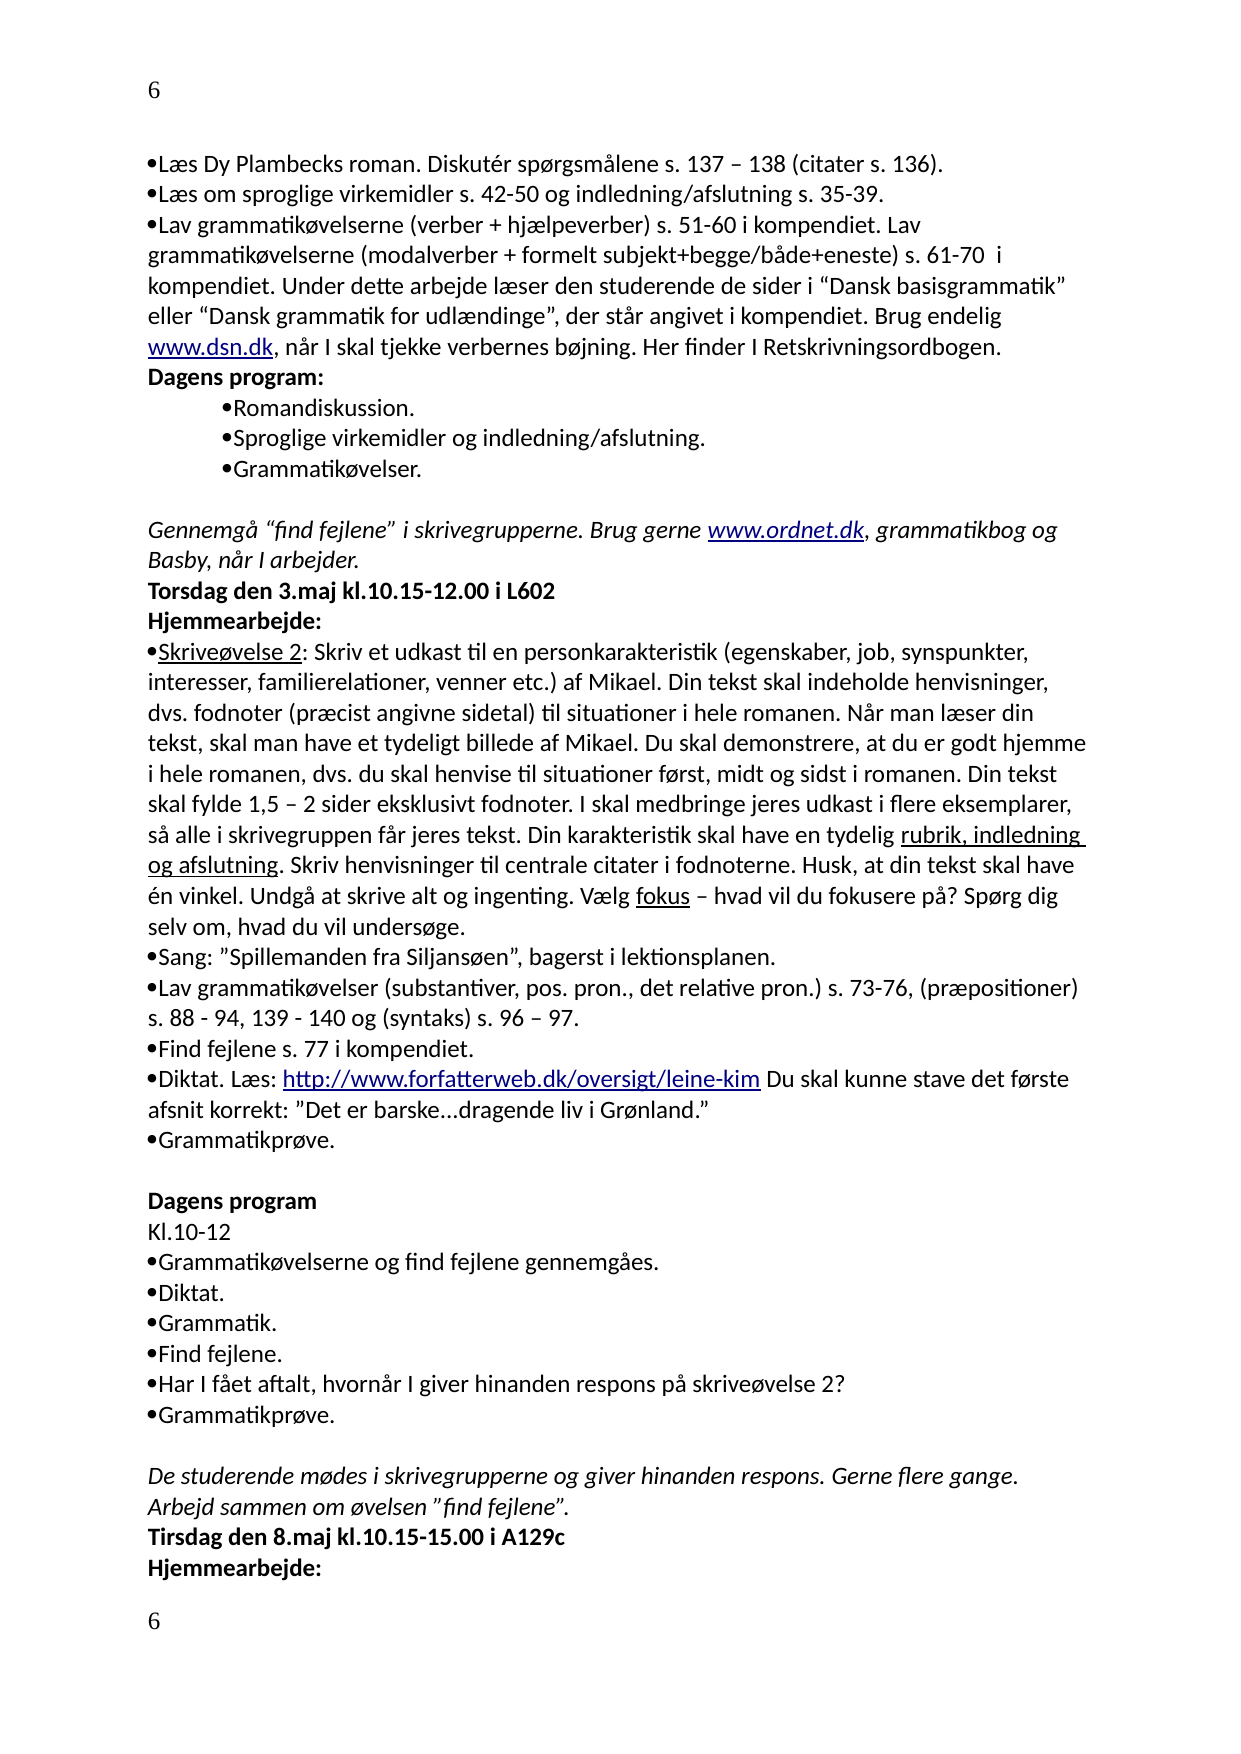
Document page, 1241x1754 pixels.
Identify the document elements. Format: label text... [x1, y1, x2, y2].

list Diktat. Læs: http://www.forfatterweb.dk/oversigt/leine-kim Du skal kunne stave det første afsnit korrekt: ”Det er barske...dragende liv i Grønland.” [148, 1063, 1092, 1124]
text Torsdag den 3.maj kl.10.15-12.00 i L602 [148, 575, 1092, 606]
list Find fejlene. [148, 1338, 1092, 1368]
list Sang: ”Spillemanden fra Siljansøen”, bagerst i lektionsplanen. [148, 941, 1092, 972]
list Læs om sproglige virkemidler s. 42-50 og indledning/afslutning s. 35-39. [148, 178, 1092, 209]
list Diktat. [148, 1277, 1092, 1307]
text Tirsdag den 8.maj kl.10.15-15.00 i A129c [148, 1521, 1092, 1552]
list Lav grammatikøvelserne (verber + hjælpeverber) s. 51-60 i kompendiet. Lav grammatikøvelserne (modalverber + formelt subjekt+begge/både+eneste) s. 61-70 i kompendiet. Under dette arbejde læser den studerende de sider i “Dansk basisgrammatik” eller “Dansk grammatik for udlændinge”, der står angivet i kompendiet. Brug endelig www.dsn.dk, når I skal tjekke verbernes bøjning. Her finder I Retskrivningsordbogen. [148, 209, 1092, 361]
text Gennemgå “find fejlene” i skrivegrupperne. Brug gerne www.ordnet.dk, grammatikbog og Basby, når I arbejder. [148, 514, 1092, 575]
list Grammatikprøve. [148, 1399, 1092, 1429]
text Hjemmearbejde: [148, 606, 1092, 636]
list Grammatikprøve. [148, 1124, 1092, 1155]
list Skriveøvelse 2: Skriv et udkast til en personkarakteristik (egenskaber, job, synspunkter, interesser, familierelationer, venner etc.) af Mikael. Din tekst skal indeholde henvisninger, dvs. fodnoter (præcist angivne sidetal) til situationer i hele romanen. Når man læser din tekst, skal man have et tydeligt billede af Mikael. Du skal demonstrere, at du er godt hjemme i hele romanen, dvs. du skal henvise til situationer først, midt og sidst i romanen. Din tekst skal fylde 1,5 – 2 sider eksklusivt fodnoter. I skal medbringe jeres udkast i flere eksemplarer, så alle i skrivegruppen får jeres tekst. Din karakteristik skal have en tydelig rubrik, indledning og afslutning. Skriv henvisninger til centrale citater i fodnoterne. Husk, at din tekst skal have én vinkel. Undgå at skrive alt og ingenting. Vælg fokus – hvad vil du fokusere på? Spørg dig selv om, hvad du vil undersøge. [148, 636, 1092, 941]
text Dagens program [148, 1185, 1092, 1216]
text Hjemmearbejde: [148, 1552, 1092, 1582]
text Dagens program: [148, 361, 1092, 392]
text De studerende mødes i skrivegrupperne og giver hinanden respons. Gerne flere gange. Arbejd sammen om øvelsen ”find fejlene”. [148, 1460, 1092, 1521]
list Har I fået aftalt, hvornår I giver hinanden respons på skriveøvelse 2? [148, 1368, 1092, 1399]
list Find fejlene s. 77 i kompendiet. [148, 1033, 1092, 1063]
list Sproglige virkemidler og indledning/afslutning. [223, 422, 1092, 453]
list Grammatik. [148, 1307, 1092, 1338]
list Læs Dy Plambecks roman. Diskutér spørgsmålene s. 137 – 138 (citater s. 136). [148, 148, 1092, 178]
list Romandiskussion. [223, 392, 1092, 422]
list Lav grammatikøvelser (substantiver, pos. pron., det relative pron.) s. 73-76, (præpositioner) s. 88 - 94, 139 - 140 og (syntaks) s. 96 – 97. [148, 972, 1092, 1033]
list Grammatikøvelser. [223, 453, 1092, 483]
list Grammatikøvelserne og find fejlene gennemgåes. [148, 1246, 1092, 1277]
text Kl.10-12 [148, 1216, 1092, 1246]
